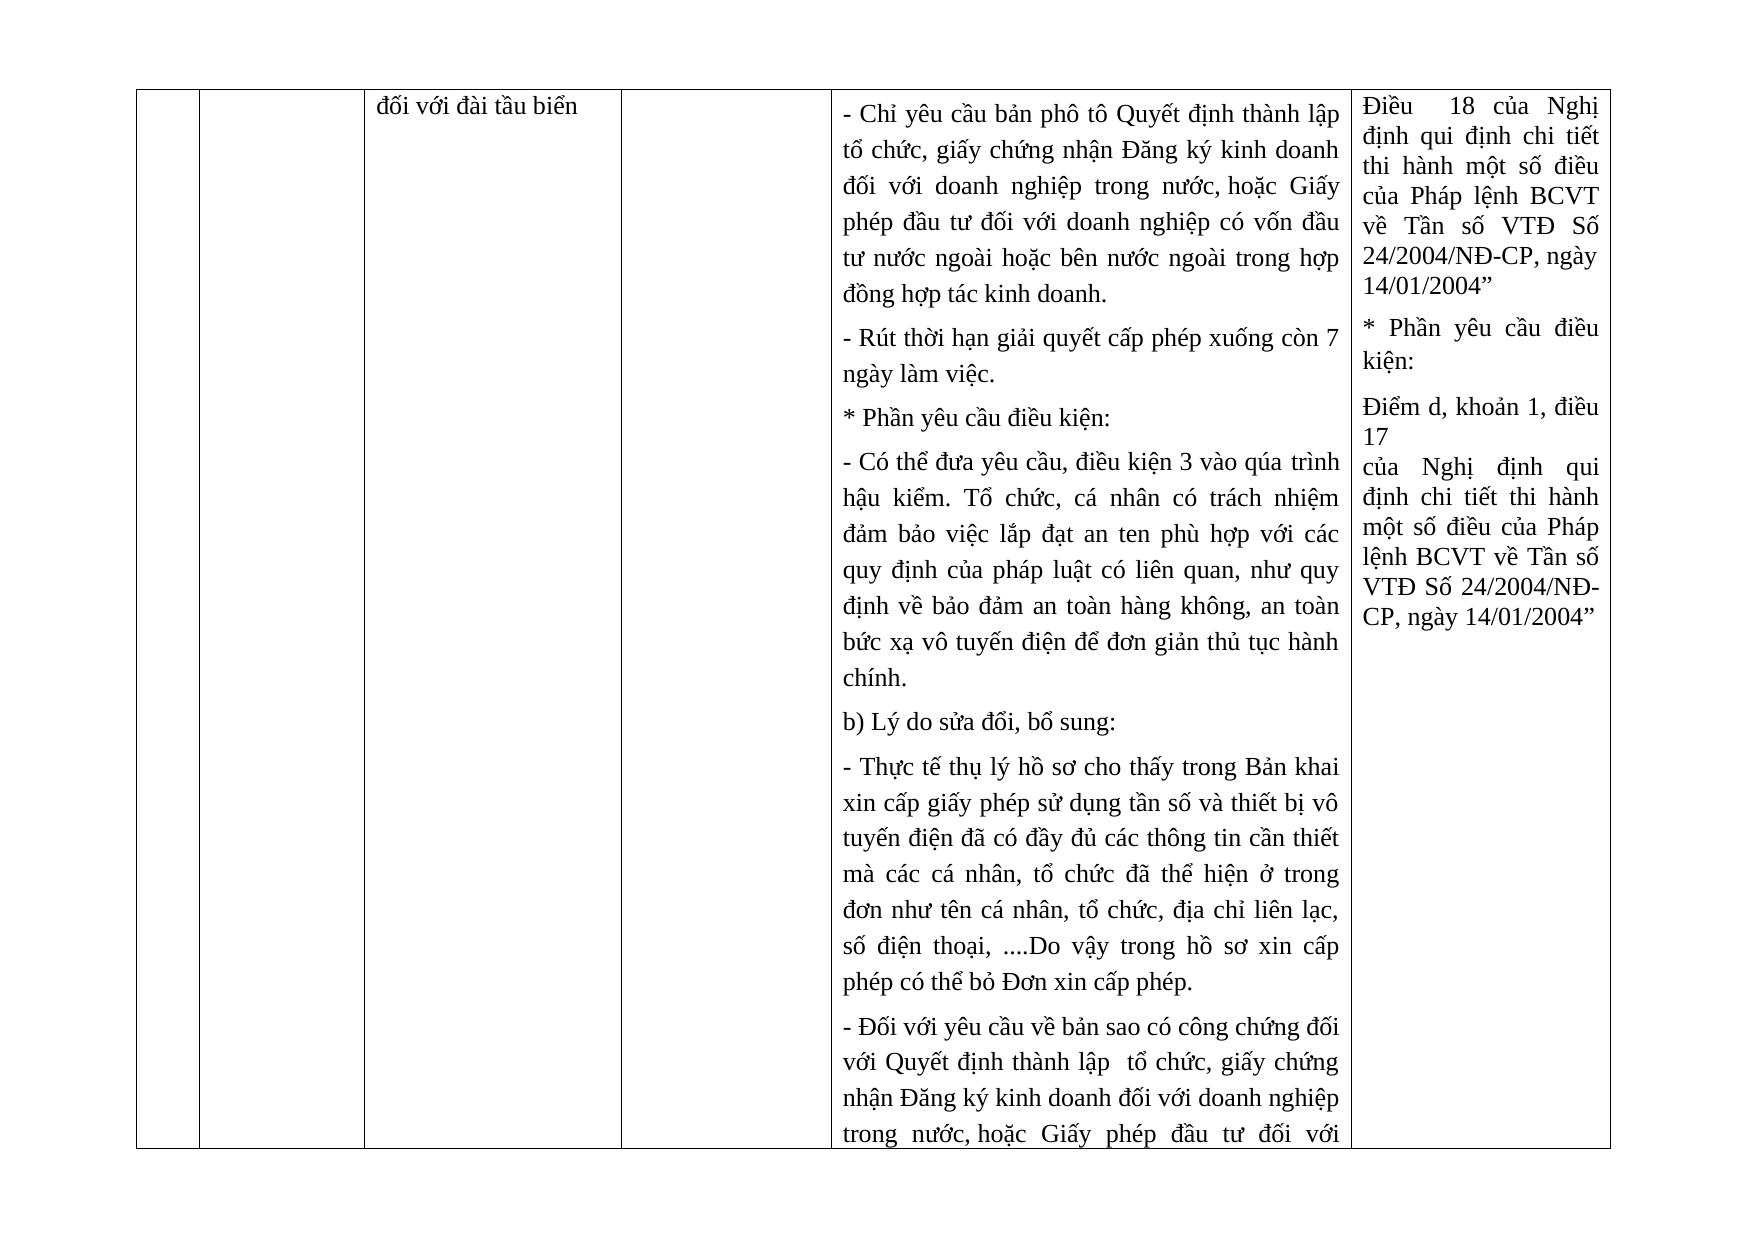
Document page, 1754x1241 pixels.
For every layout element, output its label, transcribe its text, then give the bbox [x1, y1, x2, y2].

table_cell đối với đài tầu biển [365, 90, 621, 1148]
table_cell [622, 90, 831, 1148]
table_cell [200, 90, 364, 1148]
table_cell [137, 90, 199, 1148]
table_cell - Chỉ yêu cầu bản phô tô Quyết định thành lập tổ chức, giấy chứng nhận Đăng ký kinh doanh đối với doanh nghiệp trong nước, hoặc Giấy phép đầu tư đối với doanh nghiệp có vốn đầu tư nước ngoài hoặc bên nước ngoài trong hợp đồng hợp tác kinh doanh. - Rút thời hạn giải quyết cấp phép xuống còn 7 ngày làm việc. * Phần yêu cầu điều kiện: - Có thể đưa yêu cầu, điều kiện 3 vào qúa trình hậu kiểm. Tổ chức, cá nhân có trách nhiệm đảm bảo việc lắp đạt an ten phù hợp với các quy định của pháp luật có liên quan, như quy định về bảo đảm an toàn hàng không, an toàn bức xạ vô tuyến điện để đơn giản thủ tục hành chính. b) Lý do sửa đổi, bổ sung: - Thực tế thụ lý hồ sơ cho thấy trong Bản khai xin cấp giấy phép sử dụng tần số và thiết bị vô tuyến điện đã có đầy đủ các thông tin cần thiết mà các cá nhân, tổ chức đã thể hiện ở trong đơn như tên cá nhân, tổ chức, địa chỉ liên lạc, số điện thoại, ....Do vậy trong hồ sơ xin cấp phép có thể bỏ Đơn xin cấp phép. - Đối với yêu cầu về bản sao có công chứng đối với Quyết định thành lập tổ chức, giấy chứng nhận Đăng ký kinh doanh đối với doanh nghiệp trong nước, hoặc Giấy phép đầu tư đối với [832, 90, 1351, 1148]
table_cell Điều 18 của Nghị định qui định chi tiết thi hành một số điều của Pháp lệnh BCVT về Tần số VTĐ Số 24/2004/NĐ-CP, ngày 14/01/2004” * Phần yêu cầu điều kiện: Điểm d, khoản 1, điều 17 của Nghị định qui định chi tiết thi hành một số điều của Pháp lệnh BCVT về Tần số VTĐ Số 24/2004/NĐ-CP, ngày 14/01/2004” [1352, 90, 1610, 1148]
